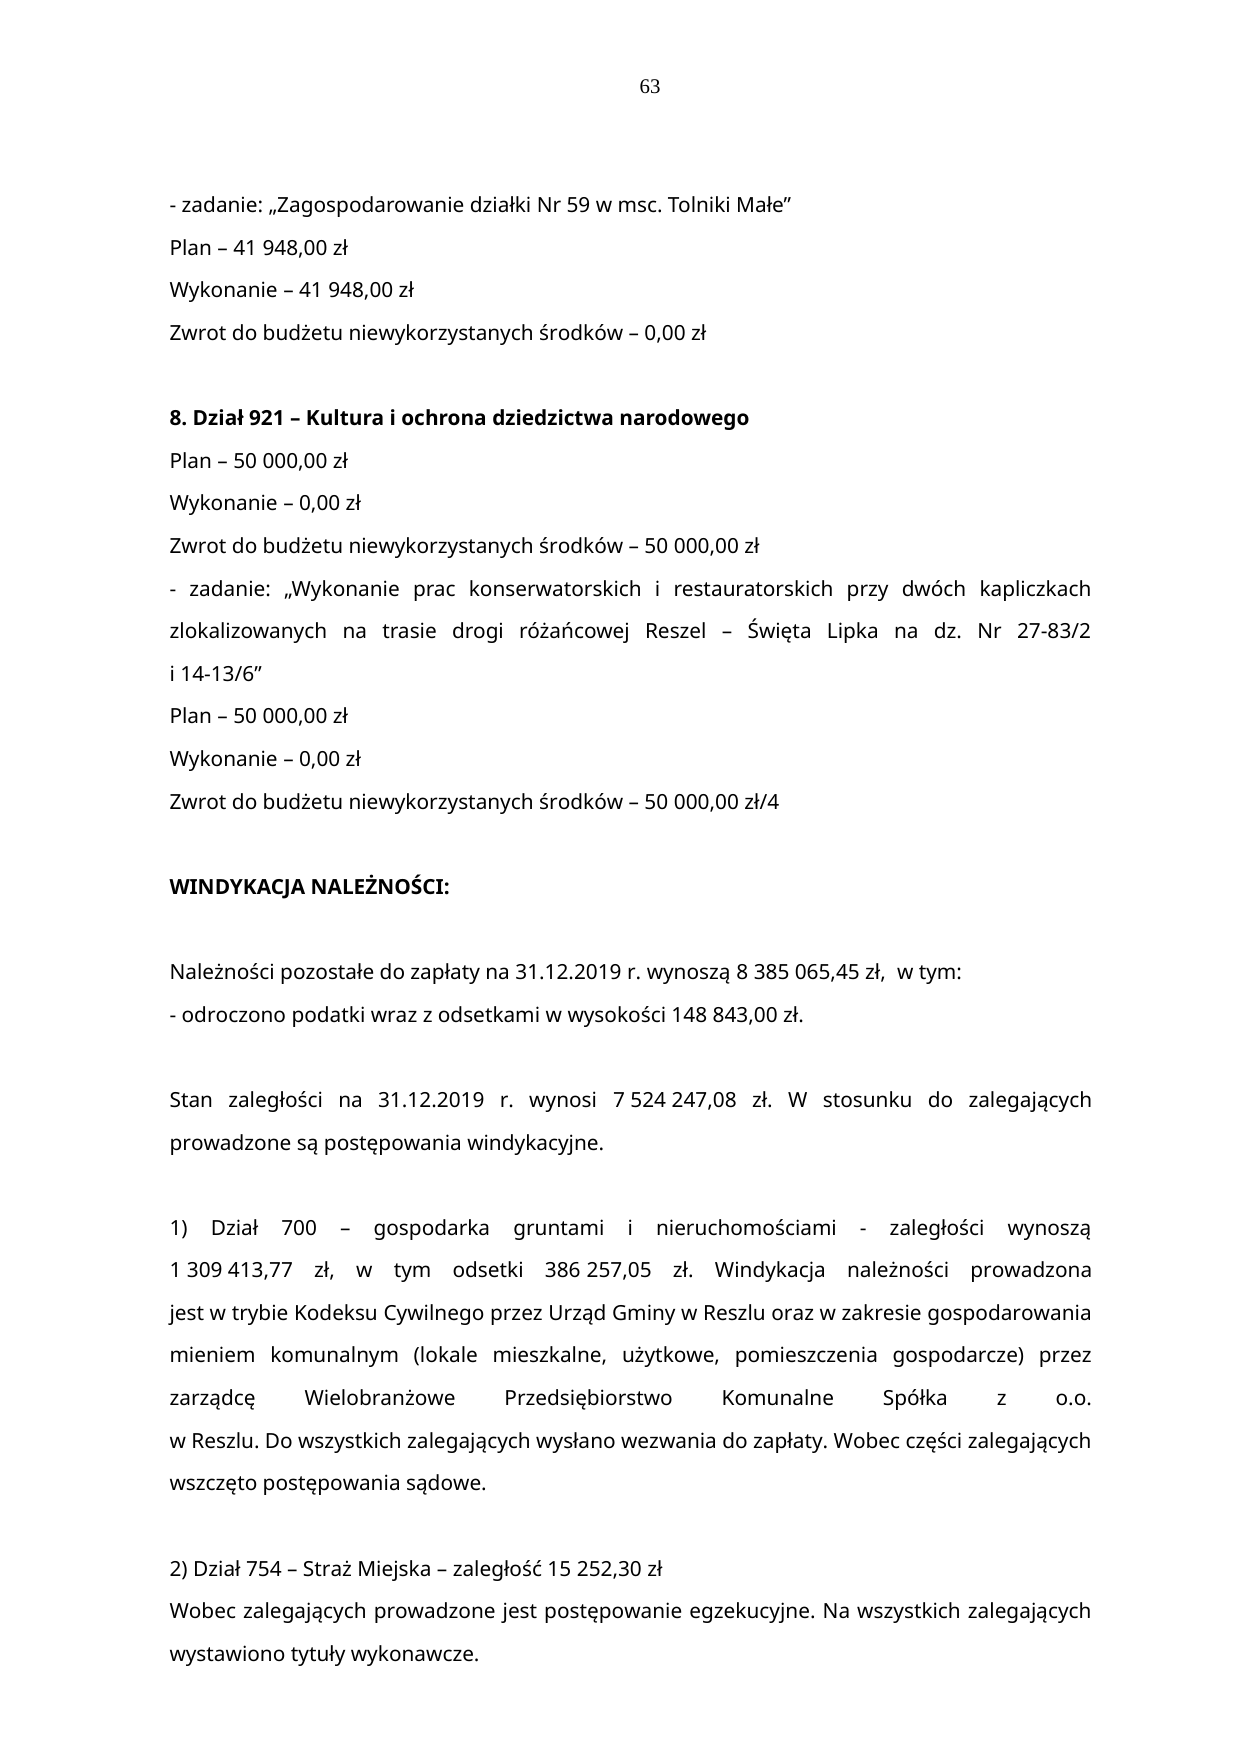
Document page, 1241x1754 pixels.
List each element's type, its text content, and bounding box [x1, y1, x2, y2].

text Wobec zalegających prowadzone jest postępowanie egzekucyjne. Na wszystkich zalegających wystawiono tytuły wykonawcze. [169, 1596, 1092, 1667]
text Wykonanie – 41 948,00 zł [169, 276, 1092, 304]
text - zadanie: „Zagospodarowanie działki Nr 59 w msc. Tolniki Małe” [169, 190, 1092, 219]
text Zwrot do budżetu niewykorzystanych środków – 50 000,00 zł [169, 531, 1092, 559]
text Plan – 50 000,00 zł [169, 446, 1092, 474]
text Wykonanie – 0,00 zł [169, 488, 1092, 517]
text - zadanie: „Wykonanie prac konserwatorskich i restauratorskich przy dwóch kapliczkach zlokalizowanych na trasie drogi różańcowej Reszel – Święta Lipka na dz. Nr 27-83/2 i 14-13/6” [169, 574, 1092, 687]
text Stan zaległości na 31.12.2019 r. wynosi 7 524 247,08 zł. W stosunku do zalegających prowadzone są postępowania windykacyjne. [169, 1085, 1092, 1156]
text Zwrot do budżetu niewykorzystanych środków – 0,00 zł [169, 318, 1092, 347]
text 1) Dział 700 – gospodarka gruntami i nieruchomościami - zaległości wynoszą 1 309 413,77 zł, w tym odsetki 386 257,05 zł. Windykacja należności prowadzona jest w trybie Kodeksu Cywilnego przez Urząd Gminy w Reszlu oraz w zakresie gospodarowania mieniem komunalnym (lokale mieszkalne, użytkowe, pomieszczenia gospodarcze) przez zarządcę Wielobranżowe Przedsiębiorstwo Komunalne Spółka z o.o. w Reszlu. Do wszystkich zalegających wysłano wezwania do zapłaty. Wobec części zalegających wszczęto postępowania sądowe. [169, 1213, 1092, 1497]
text 8. Dział 921 – Kultura i ochrona dziedzictwa narodowego [169, 403, 1092, 432]
text Wykonanie – 0,00 zł [169, 744, 1092, 773]
text Plan – 50 000,00 zł [169, 702, 1092, 730]
text - odroczono podatki wraz z odsetkami w wysokości 148 843,00 zł. [169, 1000, 1092, 1028]
text WINDYKACJA NALEŻNOŚCI: [169, 872, 1092, 900]
text Plan – 41 948,00 zł [169, 233, 1092, 261]
text Należności pozostałe do zapłaty na 31.12.2019 r. wynoszą 8 385 065,45 zł, w tym: [169, 957, 1092, 986]
text 2) Dział 754 – Straż Miejska – zaległość 15 252,30 zł [169, 1554, 1092, 1582]
text Zwrot do budżetu niewykorzystanych środków – 50 000,00 zł/4 [169, 787, 1092, 815]
